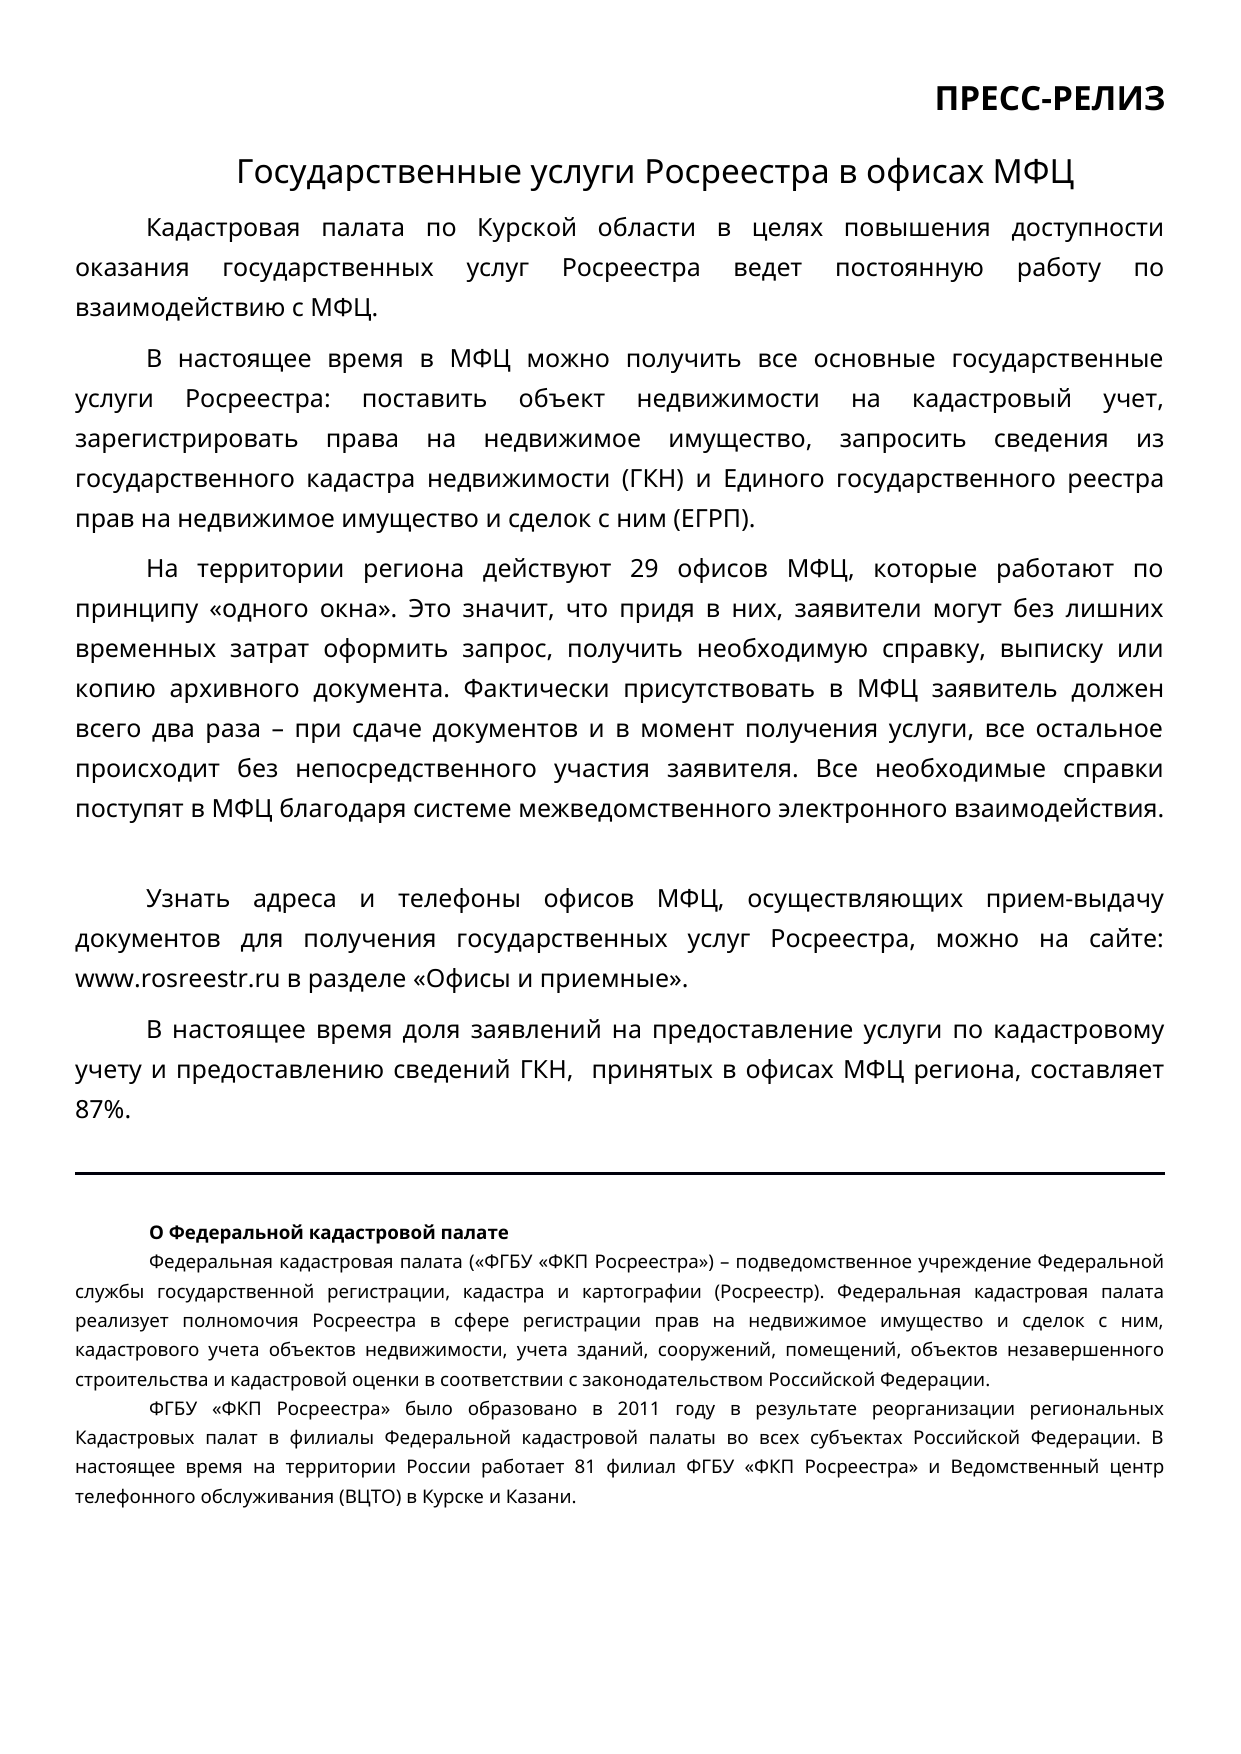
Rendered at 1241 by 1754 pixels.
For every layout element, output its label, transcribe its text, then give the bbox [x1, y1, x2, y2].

text Кадастровая палата по Курской области в целях повышения доступности оказания государственных услуг Росреестра ведет постоянную работу по взаимодействию с МФЦ. [75, 204, 1165, 324]
text ФГБУ «ФКП Росреестра» было образовано в 2011 году в результате реорганизации региональных Кадастровых палат в филиалы Федеральной кадастровой палаты во всех субъектах Российской Федерации. В настоящее время на территории России работает 81 филиал ФГБУ «ФКП Росреестра» и Ведомственный центр телефонного обслуживания (ВЦТО) в Курске и Казани. [75, 1395, 1165, 1508]
text ПРЕСС-РЕЛИЗ [75, 75, 1165, 120]
text Федеральная кадастровая палата («ФГБУ «ФКП Росреестра») – подведомственное учреждение Федеральной службы государственной регистрации, кадастра и картографии (Росреестр). Федеральная кадастровая палата реализует полномочия Росреестра в сфере регистрации прав на недвижимое имущество и сделок с ним, кадастрового учета объектов недвижимости, учета зданий, сооружений, помещений, объектов незавершенного строительства и кадастровой оценки в соответствии с законодательством Российской Федерации. [75, 1249, 1165, 1391]
text В настоящее время доля заявлений на предоставление услуги по кадастровому учету и предоставлению сведений ГКН, принятых в офисах МФЦ региона, составляет 87%. [75, 1006, 1165, 1126]
text В настоящее время в МФЦ можно получить все основные государственные услуги Росреестра: поставить объект недвижимости на кадастровый учет, зарегистрировать права на недвижимое имущество, запросить сведения из государственного кадастра недвижимости (ГКН) и Единого государственного реестра прав на недвижимое имущество и сделок с ним (ЕГРП). [75, 334, 1165, 534]
text О Федеральной кадастровой палате [75, 1219, 1165, 1245]
text Государственные услуги Росреестра в офисах МФЦ [75, 148, 1165, 193]
text Узнать адреса и телефоны офисов МФЦ, осуществляющих прием-выдачу документов для получения государственных услуг Росреестра, можно на сайте: www.rosreestr.ru в разделе «Офисы и приемные». [75, 875, 1165, 995]
text На территории региона действуют 29 офисов МФЦ, которые работают по принципу «одного окна». Это значит, что придя в них, заявители могут без лишних временных затрат оформить запрос, получить необходимую справку, выписку или копию архивного документа. Фактически присутствовать в МФЦ заявитель должен всего два раза – при сдаче документов и в момент получения услуги, все остальное происходит без непосредственного участия заявителя. Все необходимые справки поступят в МФЦ благодаря системе межведомственного электронного взаимодействия. [75, 545, 1165, 865]
